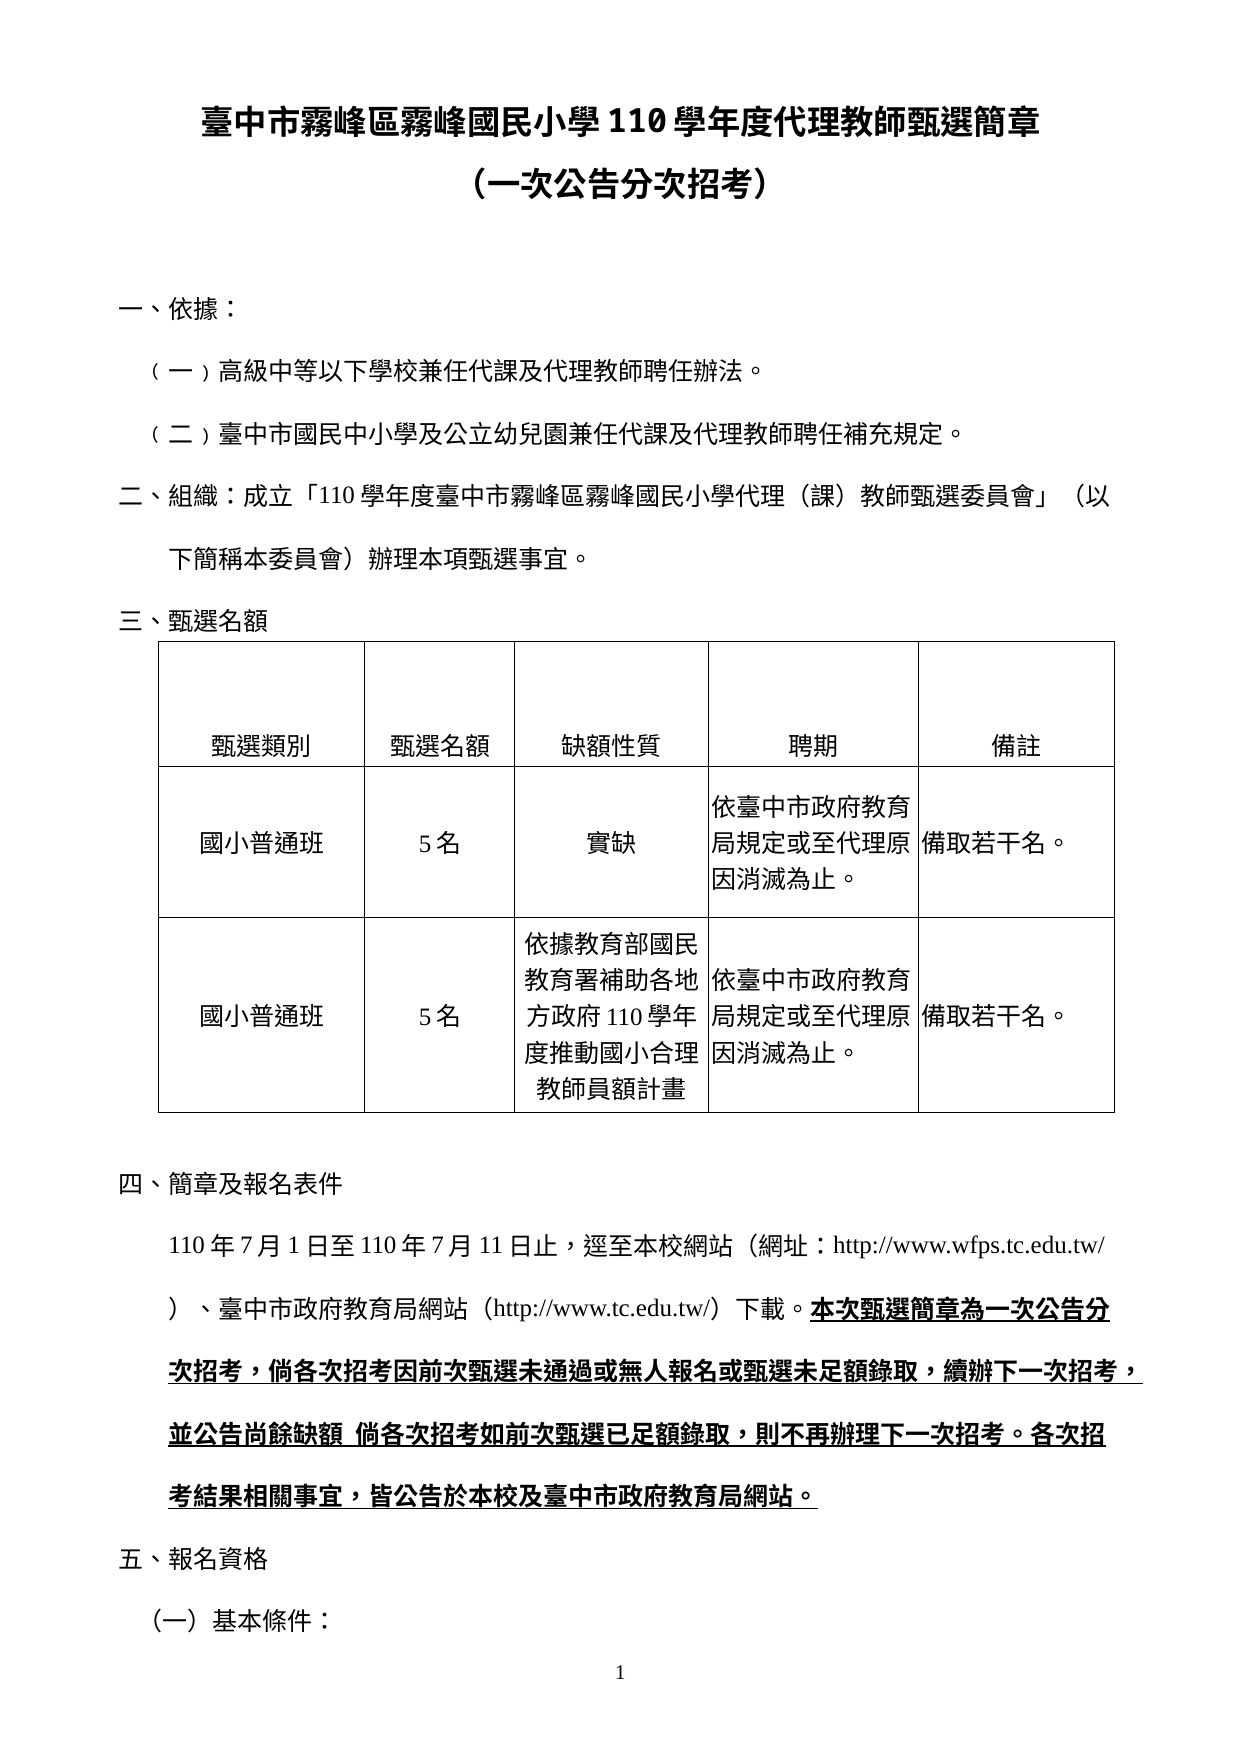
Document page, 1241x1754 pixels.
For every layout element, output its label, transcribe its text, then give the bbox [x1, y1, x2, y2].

table_header 聘期 [709, 642, 918, 766]
table_cell 備取若干名。 [919, 767, 1114, 917]
text 二、組織：成立「110學年度臺中市霧峰區霧峰國民小學代理（課）教師甄選委員會」（以下簡稱本委員會）辦理本項甄選事宜。 [118, 453, 1122, 578]
table_cell 5名 [365, 918, 514, 1112]
table_cell 實缺 [515, 767, 708, 917]
text 五、報名資格 [118, 1516, 1122, 1578]
table_header 備註 [919, 642, 1114, 766]
text 一、依據： [118, 266, 1122, 328]
text 臺中市霧峰區霧峰國民小學110學年度代理教師甄選簡章 [118, 78, 1122, 141]
text ﹙二﹚臺中市國民中小學及公立幼兒園兼任代課及代理教師聘任補充規定。 [143, 391, 1122, 453]
text 三、甄選名額 [118, 578, 1122, 641]
table_cell 依臺中市政府教育局規定或至代理原因消滅為止。 [709, 918, 918, 1112]
text ﹙一﹚高級中等以下學校兼任代課及代理教師聘任辦法。 [143, 328, 1122, 391]
table_cell 5名 [365, 767, 514, 917]
text （一次公告分次招考） [118, 141, 1122, 203]
text 四、簡章及報名表件 110年7月1日至110年7月11日止，逕至本校網站（網址：http://www.wfps.tc.edu.tw/）、臺中市政府教育局網站（http://www.tc.edu.tw/）下載。本次甄選簡章為一次公告分次招考，倘各次招考因前次甄選未通過或無人報名或甄選未足額錄取，續辦下一次招考，並公告尚餘缺額 倘各次招考如前次甄選已足額錄取，則不再辦理下一次招考。各次招考結果相關事宜，皆公告於本校及臺中市政府教育局網站。 [118, 1141, 1122, 1516]
text （一）基本條件： [118, 1578, 1122, 1641]
table_cell 依據教育部國民教育署補助各地方政府110學年度推動國小合理教師員額計畫 [515, 918, 708, 1112]
table_header 缺額性質 [515, 642, 708, 766]
table_cell 國小普通班 [159, 918, 364, 1112]
table_cell 依臺中市政府教育局規定或至代理原因消滅為止。 [709, 767, 918, 917]
table_cell 國小普通班 [159, 767, 364, 917]
table_header 甄選類別 [159, 642, 364, 766]
table_cell 備取若干名。 [919, 918, 1114, 1112]
table_header 甄選名額 [365, 642, 514, 766]
